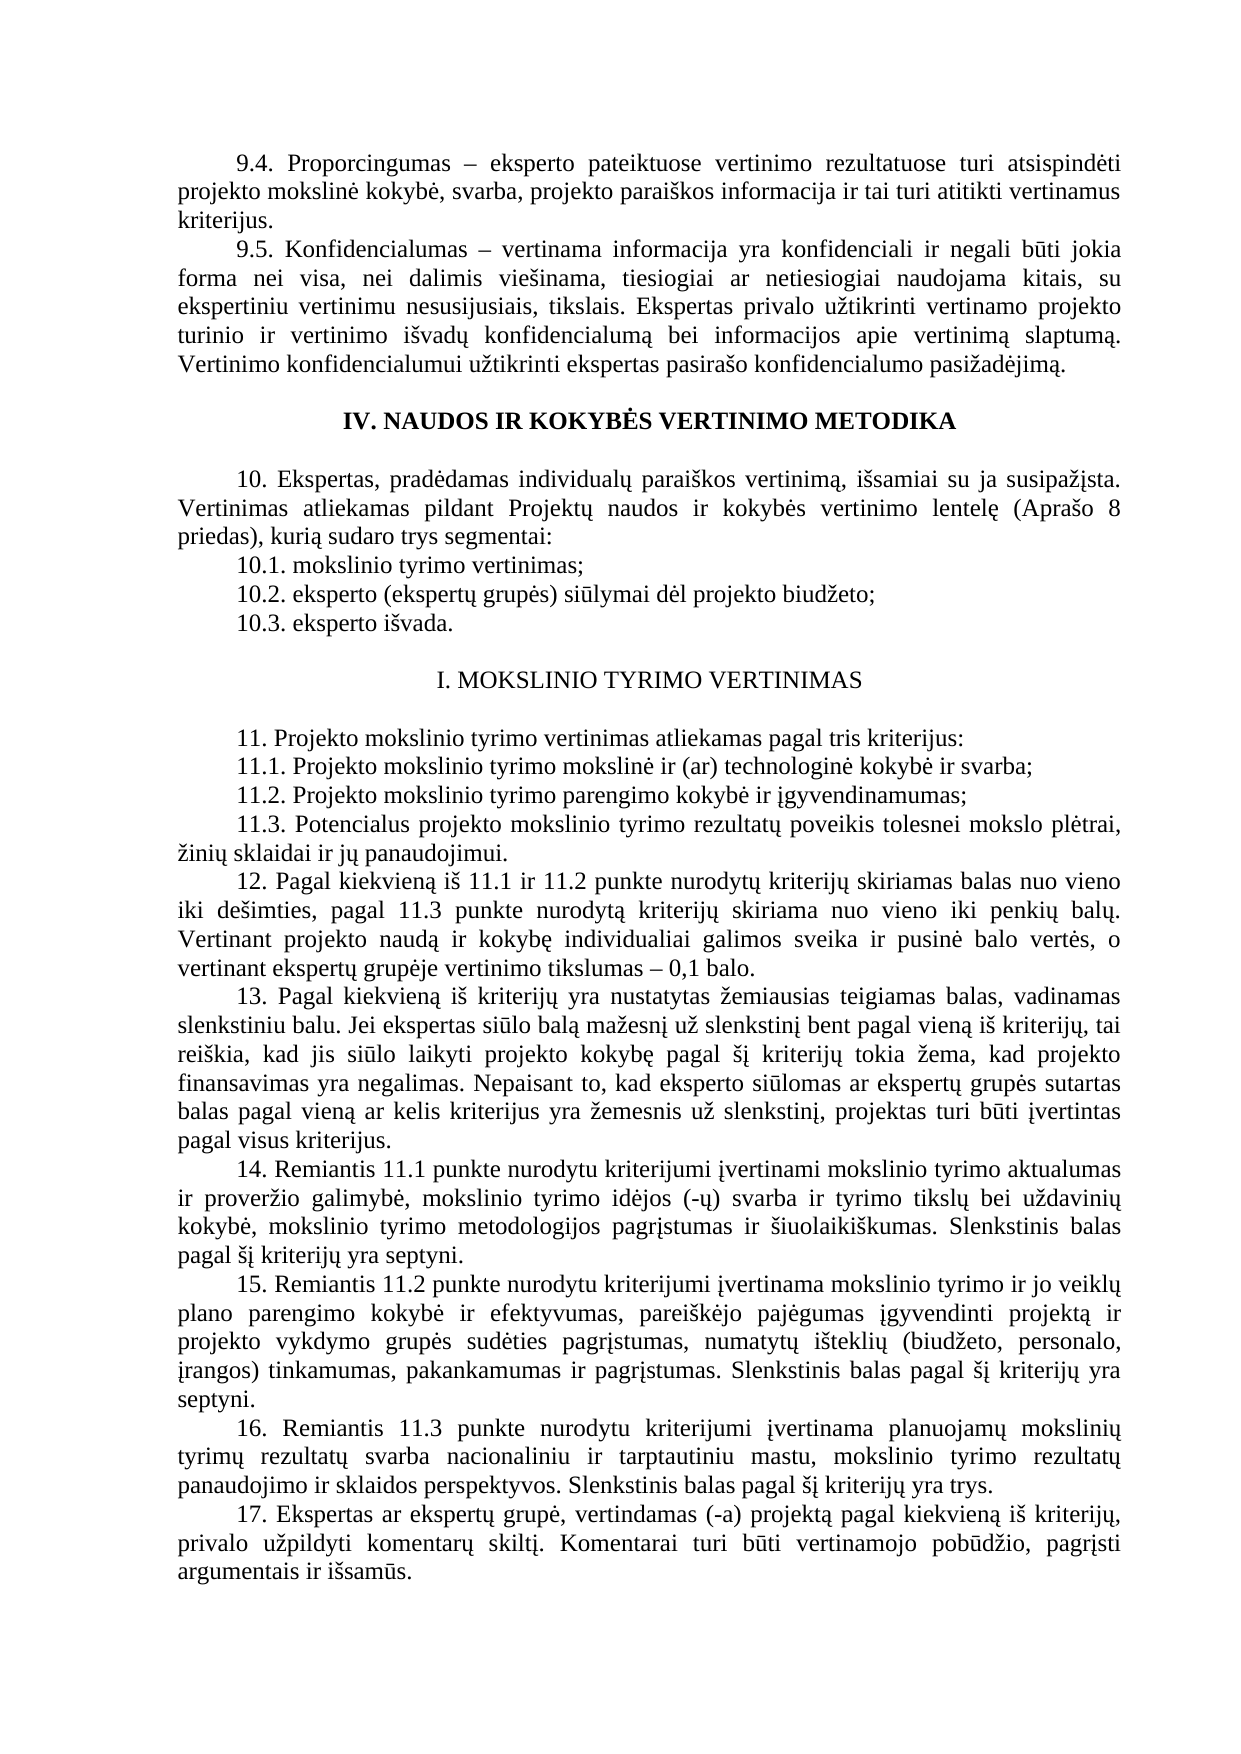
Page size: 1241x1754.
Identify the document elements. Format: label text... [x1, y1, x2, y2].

text 11. Projekto mokslinio tyrimo vertinimas atliekamas pagal tris kriterijus: [177, 723, 1122, 751]
text 13. Pagal kiekvieną iš kriterijų yra nustatytas žemiausias teigiamas balas, vadinamas slenkstiniu balu. Jei ekspertas siūlo balą mažesnį už slenkstinį bent pagal vieną iš kriterijų, tai reiškia, kad jis siūlo laikyti projekto kokybę pagal šį kriterijų tokia žema, kad projekto finansavimas yra negalimas. Nepaisant to, kad eksperto siūlomas ar ekspertų grupės sutartas balas pagal vieną ar kelis kriterijus yra žemesnis už slenkstinį, projektas turi būti įvertintas pagal visus kriterijus. [177, 981, 1122, 1154]
text I. MOKSLINIO TYRIMO VERTINIMAS [177, 665, 1122, 694]
text IV. NAUDOS IR KOKYBĖS VERTINIMO METODIKA [177, 406, 1122, 435]
text 17. Ekspertas ar ekspertų grupė, vertindamas (-a) projektą pagal kiekvieną iš kriterijų, privalo užpildyti komentarų skiltį. Komentarai turi būti vertinamojo pobūdžio, pagrįsti argumentais ir išsamūs. [177, 1499, 1122, 1585]
text 16. Remiantis 11.3 punkte nurodytu kriterijumi įvertinama planuojamų mokslinių tyrimų rezultatų svarba nacionaliniu ir tarptautiniu mastu, mokslinio tyrimo rezultatų panaudojimo ir sklaidos perspektyvos. Slenkstinis balas pagal šį kriterijų yra trys. [177, 1413, 1122, 1499]
text 9.5. Konfidencialumas – vertinama informacija yra konfidenciali ir negali būti jokia forma nei visa, nei dalimis viešinama, tiesiogiai ar netiesiogiai naudojama kitais, su ekspertiniu vertinimu nesusijusiais, tikslais. Ekspertas privalo užtikrinti vertinamo projekto turinio ir vertinimo išvadų konfidencialumą bei informacijos apie vertinimą slaptumą. Vertinimo konfidencialumui užtikrinti ekspertas pasirašo konfidencialumo pasižadėjimą. [177, 234, 1122, 378]
text 11.1. Projekto mokslinio tyrimo mokslinė ir (ar) technologinė kokybė ir svarba; [177, 751, 1122, 780]
text 10. Ekspertas, pradėdamas individualų paraiškos vertinimą, išsamiai su ja susipažįsta. Vertinimas atliekamas pildant Projektų naudos ir kokybės vertinimo lentelę (Aprašo 8 priedas), kurią sudaro trys segmentai: [177, 464, 1122, 550]
text 11.2. Projekto mokslinio tyrimo parengimo kokybė ir įgyvendinamumas; [177, 780, 1122, 809]
text 12. Pagal kiekvieną iš 11.1 ir 11.2 punkte nurodytų kriterijų skiriamas balas nuo vieno iki dešimties, pagal 11.3 punkte nurodytą kriterijų skiriama nuo vieno iki penkių balų. Vertinant projekto naudą ir kokybę individualiai galimos sveika ir pusinė balo vertės, o vertinant ekspertų grupėje vertinimo tikslumas – 0,1 balo. [177, 866, 1122, 981]
text 10.3. eksperto išvada. [177, 608, 1122, 636]
text 11.3. Potencialus projekto mokslinio tyrimo rezultatų poveikis tolesnei mokslo plėtrai, žinių sklaidai ir jų panaudojimui. [177, 809, 1122, 866]
text 14. Remiantis 11.1 punkte nurodytu kriterijumi įvertinami mokslinio tyrimo aktualumas ir proveržio galimybė, mokslinio tyrimo idėjos (-ų) svarba ir tyrimo tikslų bei uždavinių kokybė, mokslinio tyrimo metodologijos pagrįstumas ir šiuolaikiškumas. Slenkstinis balas pagal šį kriterijų yra septyni. [177, 1154, 1122, 1269]
text 10.1. mokslinio tyrimo vertinimas; [177, 550, 1122, 579]
text 10.2. eksperto (ekspertų grupės) siūlymai dėl projekto biudžeto; [177, 579, 1122, 608]
text 9.4. Proporcingumas – eksperto pateiktuose vertinimo rezultatuose turi atsispindėti projekto mokslinė kokybė, svarba, projekto paraiškos informacija ir tai turi atitikti vertinamus kriterijus. [177, 148, 1122, 234]
text 15. Remiantis 11.2 punkte nurodytu kriterijumi įvertinama mokslinio tyrimo ir jo veiklų plano parengimo kokybė ir efektyvumas, pareiškėjo pajėgumas įgyvendinti projektą ir projekto vykdymo grupės sudėties pagrįstumas, numatytų išteklių (biudžeto, personalo, įrangos) tinkamumas, pakankamumas ir pagrįstumas. Slenkstinis balas pagal šį kriterijų yra septyni. [177, 1269, 1122, 1413]
